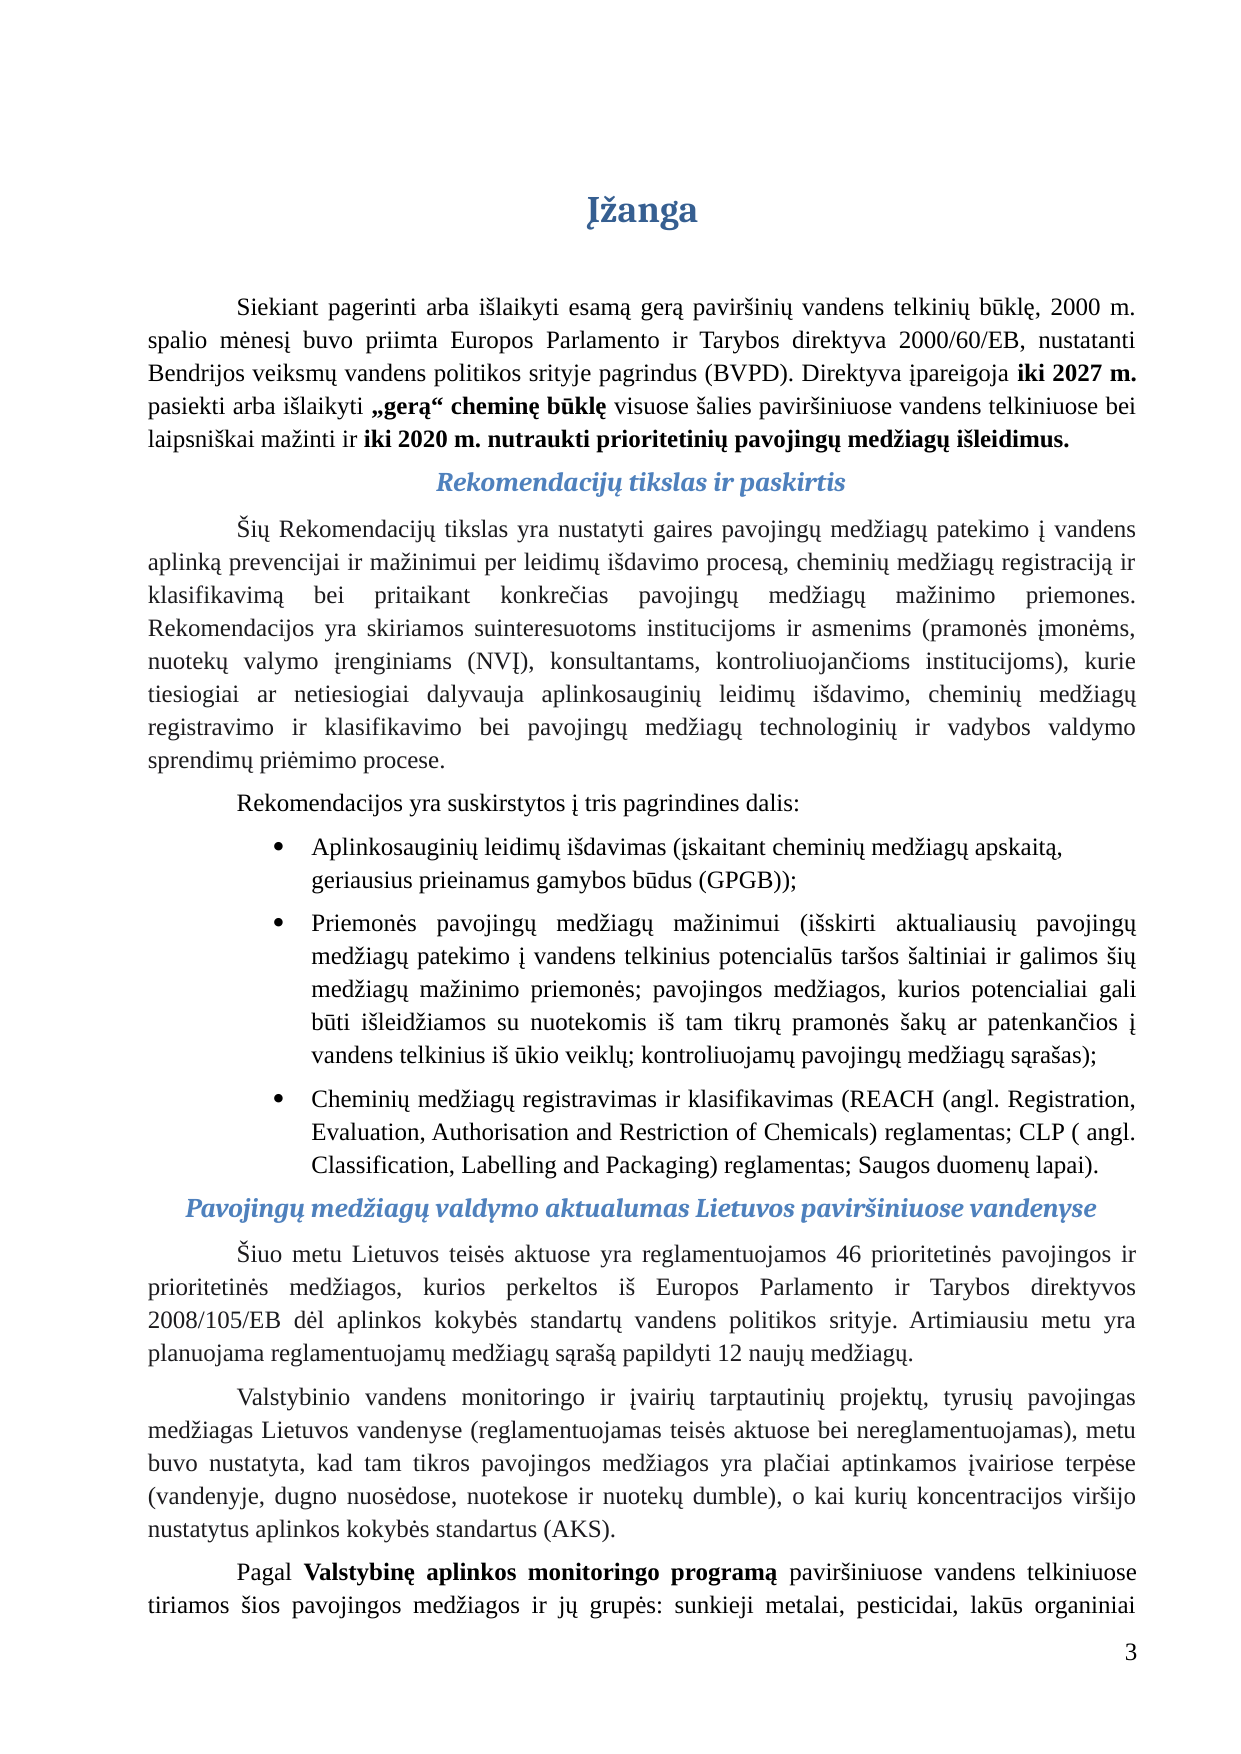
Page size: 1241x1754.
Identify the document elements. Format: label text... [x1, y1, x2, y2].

list Cheminių medžiagų registravimas ir klasifikavimas (REACH (angl. Registration, Evaluation, Authorisation and Restriction of Chemicals) reglamentas; CLP ( angl. Classification, Labelling and Packaging) reglamentas; Saugos duomenų lapai). [274, 1084, 1137, 1178]
text Šiuo metu Lietuvos teisės aktuose yra reglamentuojamos 46 prioritetinės pavojingos ir prioritetinės medžiagos, kurios perkeltos iš Europos Parlamento ir Tarybos direktyvos 2008/105/EB dėl aplinkos kokybės standartų vandens politikos srityje. Artimiausiu metu yra planuojama reglamentuojamų medžiagų sąrašą papildyti 12 naujų medžiagų. [148, 1239, 1137, 1367]
subtitle Rekomendacijų tikslas ir paskirtis [148, 467, 1137, 499]
subtitle Įžanga [148, 188, 1137, 232]
text Rekomendacijos yra suskirstytos į tris pagrindines dalis: [148, 788, 1137, 817]
text Valstybinio vandens monitoringo ir įvairių tarptautinių projektų, tyrusių pavojingas medžiagas Lietuvos vandenyse (reglamentuojamas teisės aktuose bei nereglamentuojamas), metu buvo nustatyta, kad tam tikros pavojingos medžiagos yra plačiai aptinkamos įvairiose terpėse (vandenyje, dugno nuosėdose, nuotekose ir nuotekų dumble), o kai kurių koncentracijos viršijo nustatytus aplinkos kokybės standartus (AKS). [148, 1382, 1137, 1543]
subtitle Pavojingų medžiagų valdymo aktualumas Lietuvos paviršiniuose vandenyse [148, 1193, 1137, 1224]
text Siekiant pagerinti arba išlaikyti esamą gerą paviršinių vandens telkinių būklę, 2000 m. spalio mėnesį buvo priimta Europos Parlamento ir Tarybos direktyva 2000/60/EB, nustatanti Bendrijos veiksmų vandens politikos srityje pagrindus (BVPD). Direktyva įpareigoja iki 2027 m. pasiekti arba išlaikyti „gerą“ cheminę būklę visuose šalies paviršiniuose vandens telkiniuose bei laipsniškai mažinti ir iki 2020 m. nutraukti prioritetinių pavojingų medžiagų išleidimus. [148, 292, 1137, 453]
list Aplinkosauginių leidimų išdavimas (įskaitant cheminių medžiagų apskaitą, geriausius prieinamus gamybos būdus (GPGB)); [274, 832, 1137, 893]
list Priemonės pavojingų medžiagų mažinimui (išskirti aktualiausių pavojingų medžiagų patekimo į vandens telkinius potencialūs taršos šaltiniai ir galimos šių medžiagų mažinimo priemonės; pavojingos medžiagos, kurios potencialiai gali būti išleidžiamos su nuotekomis iš tam tikrų pramonės šakų ar patenkančios į vandens telkinius iš ūkio veiklų; kontroliuojamų pavojingų medžiagų sąrašas); [274, 908, 1137, 1069]
text Šių Rekomendacijų tikslas yra nustatyti gaires pavojingų medžiagų patekimo į vandens aplinką prevencijai ir mažinimui per leidimų išdavimo procesą, cheminių medžiagų registraciją ir klasifikavimą bei pritaikant konkrečias pavojingų medžiagų mažinimo priemones. Rekomendacijos yra skiriamos suinteresuotoms institucijoms ir asmenims (pramonės įmonėms, nuotekų valymo įrenginiams (NVĮ), konsultantams, kontroliuojančioms institucijoms), kurie tiesiogiai ar netiesiogiai dalyvauja aplinkosauginių leidimų išdavimo, cheminių medžiagų registravimo ir klasifikavimo bei pavojingų medžiagų technologinių ir vadybos valdymo sprendimų priėmimo procese. [148, 514, 1137, 773]
text Pagal Valstybinę aplinkos monitoringo programą paviršiniuose vandens telkiniuose tiriamos šios pavojingos medžiagos ir jų grupės: sunkieji metalai, pesticidai, lakūs organiniai [148, 1557, 1137, 1619]
